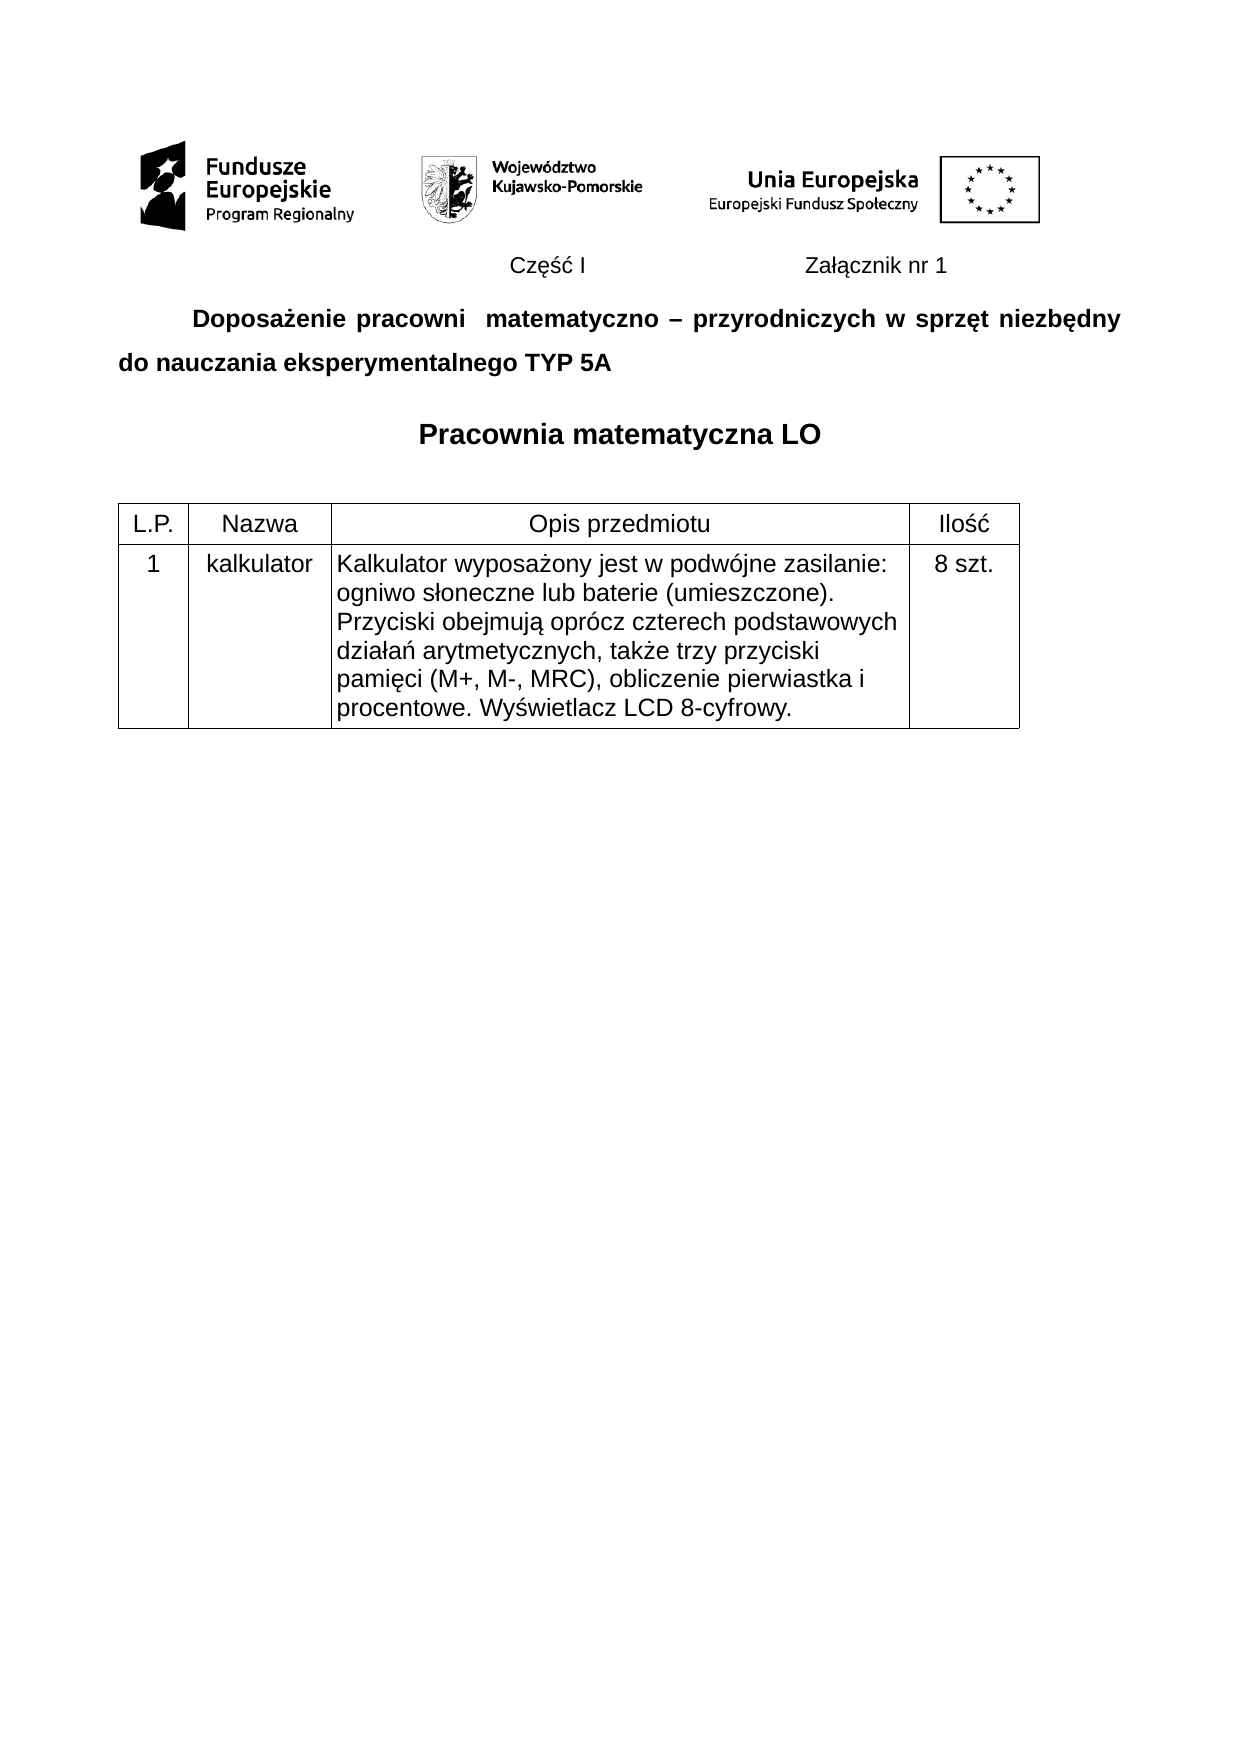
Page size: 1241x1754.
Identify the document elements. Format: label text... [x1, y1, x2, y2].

text Część I Załącznik nr 1 [118, 252, 1122, 278]
table_cell 1 [119, 545, 188, 728]
table_cell Kalkulator wyposażony jest w podwójne zasilanie: ogniwo słoneczne lub baterie (umieszczone). Przyciski obejmują oprócz czterech podstawowych działań arytmetycznych, także trzy przyciski pamięci (M+, M-, MRC), obliczenie pierwiastka i procentowe. Wyświetlacz LCD 8-cyfrowy. [332, 545, 909, 728]
text Doposażenie pracowni matematyczno – przyrodniczych w sprzęt niezbędny do nauczania eksperymentalnego TYP 5A [118, 304, 1122, 376]
table_header Opis przedmiotu [332, 504, 909, 543]
table_header Ilość [910, 504, 1019, 543]
table_cell 8 szt. [910, 545, 1019, 728]
text Pracownia matematyczna LO [118, 417, 1122, 451]
table_header L.P. [119, 504, 188, 543]
picture [118, 118, 1062, 252]
table_cell kalkulator [189, 545, 331, 728]
table_header Nazwa [189, 504, 331, 543]
